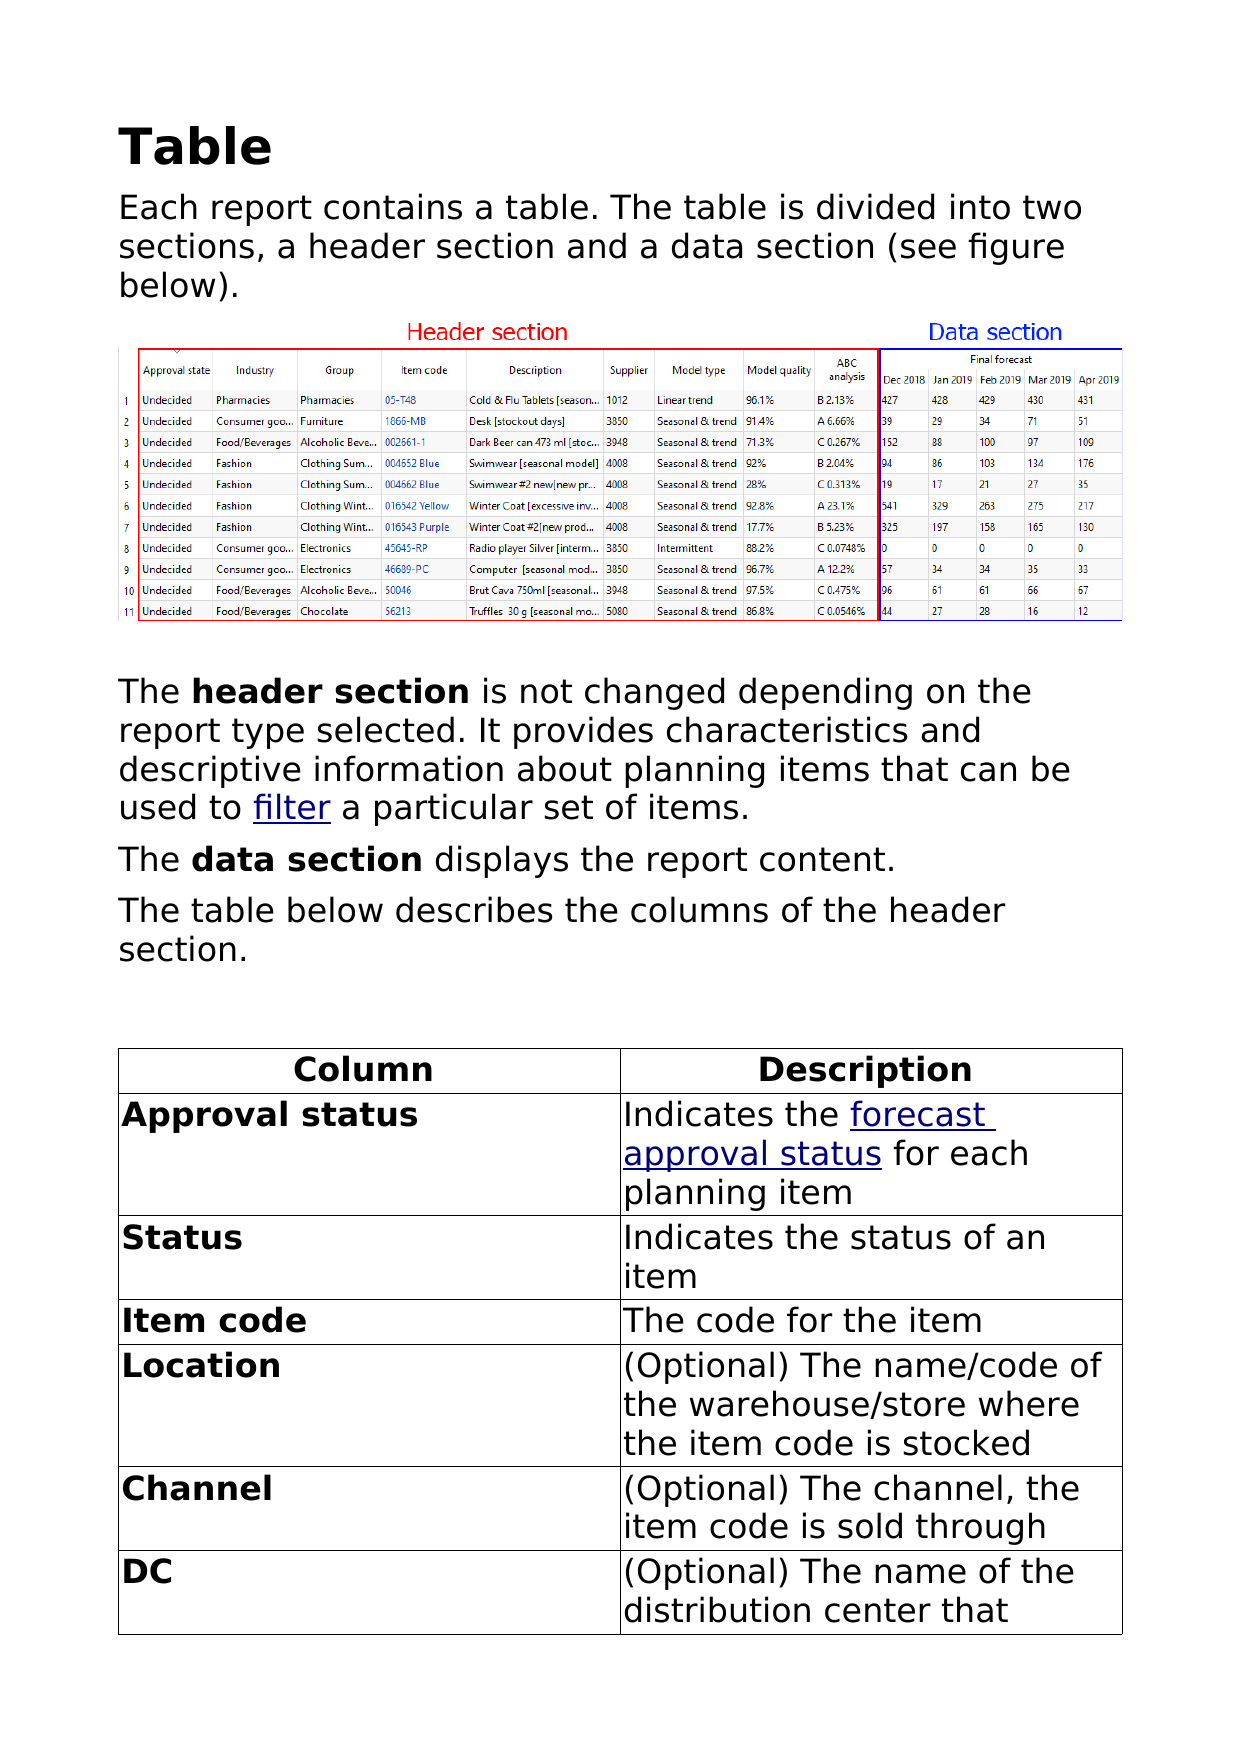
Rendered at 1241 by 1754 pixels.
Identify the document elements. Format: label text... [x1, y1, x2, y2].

table_cell Indicates the forecast approval status for each planning item [621, 1094, 1122, 1215]
table_cell Status [119, 1216, 620, 1299]
table_cell Channel [119, 1467, 620, 1550]
text The table below describes the columns of the header section. [118, 892, 1122, 969]
text Each report contains a table. The table is divided into two sections, a header section and a data section (see figure below). [118, 189, 1122, 305]
table_cell Approval status [119, 1094, 620, 1215]
table_cell Item code [119, 1300, 620, 1344]
table_cell (Optional) The channel, the item code is sold through [621, 1467, 1122, 1550]
table_header Column [119, 1049, 620, 1093]
table_cell The code for the item [621, 1300, 1122, 1344]
table_cell Location [119, 1345, 620, 1466]
table_header Description [621, 1049, 1122, 1093]
picture [118, 317, 1123, 621]
subtitle Table [118, 118, 1122, 176]
table_cell DC [119, 1551, 620, 1633]
text The data section displays the report content. [118, 840, 1122, 879]
table_cell Indicates the status of an item [621, 1216, 1122, 1299]
table_cell (Optional) The name of the distribution center that [621, 1551, 1122, 1633]
table_cell (Optional) The name/code of the warehouse/store where the item code is stocked [621, 1345, 1122, 1466]
text The header section is not changed depending on the report type selected. It provides characteristics and descriptive information about planning items that can be used to filter a particular set of items. [118, 672, 1122, 828]
